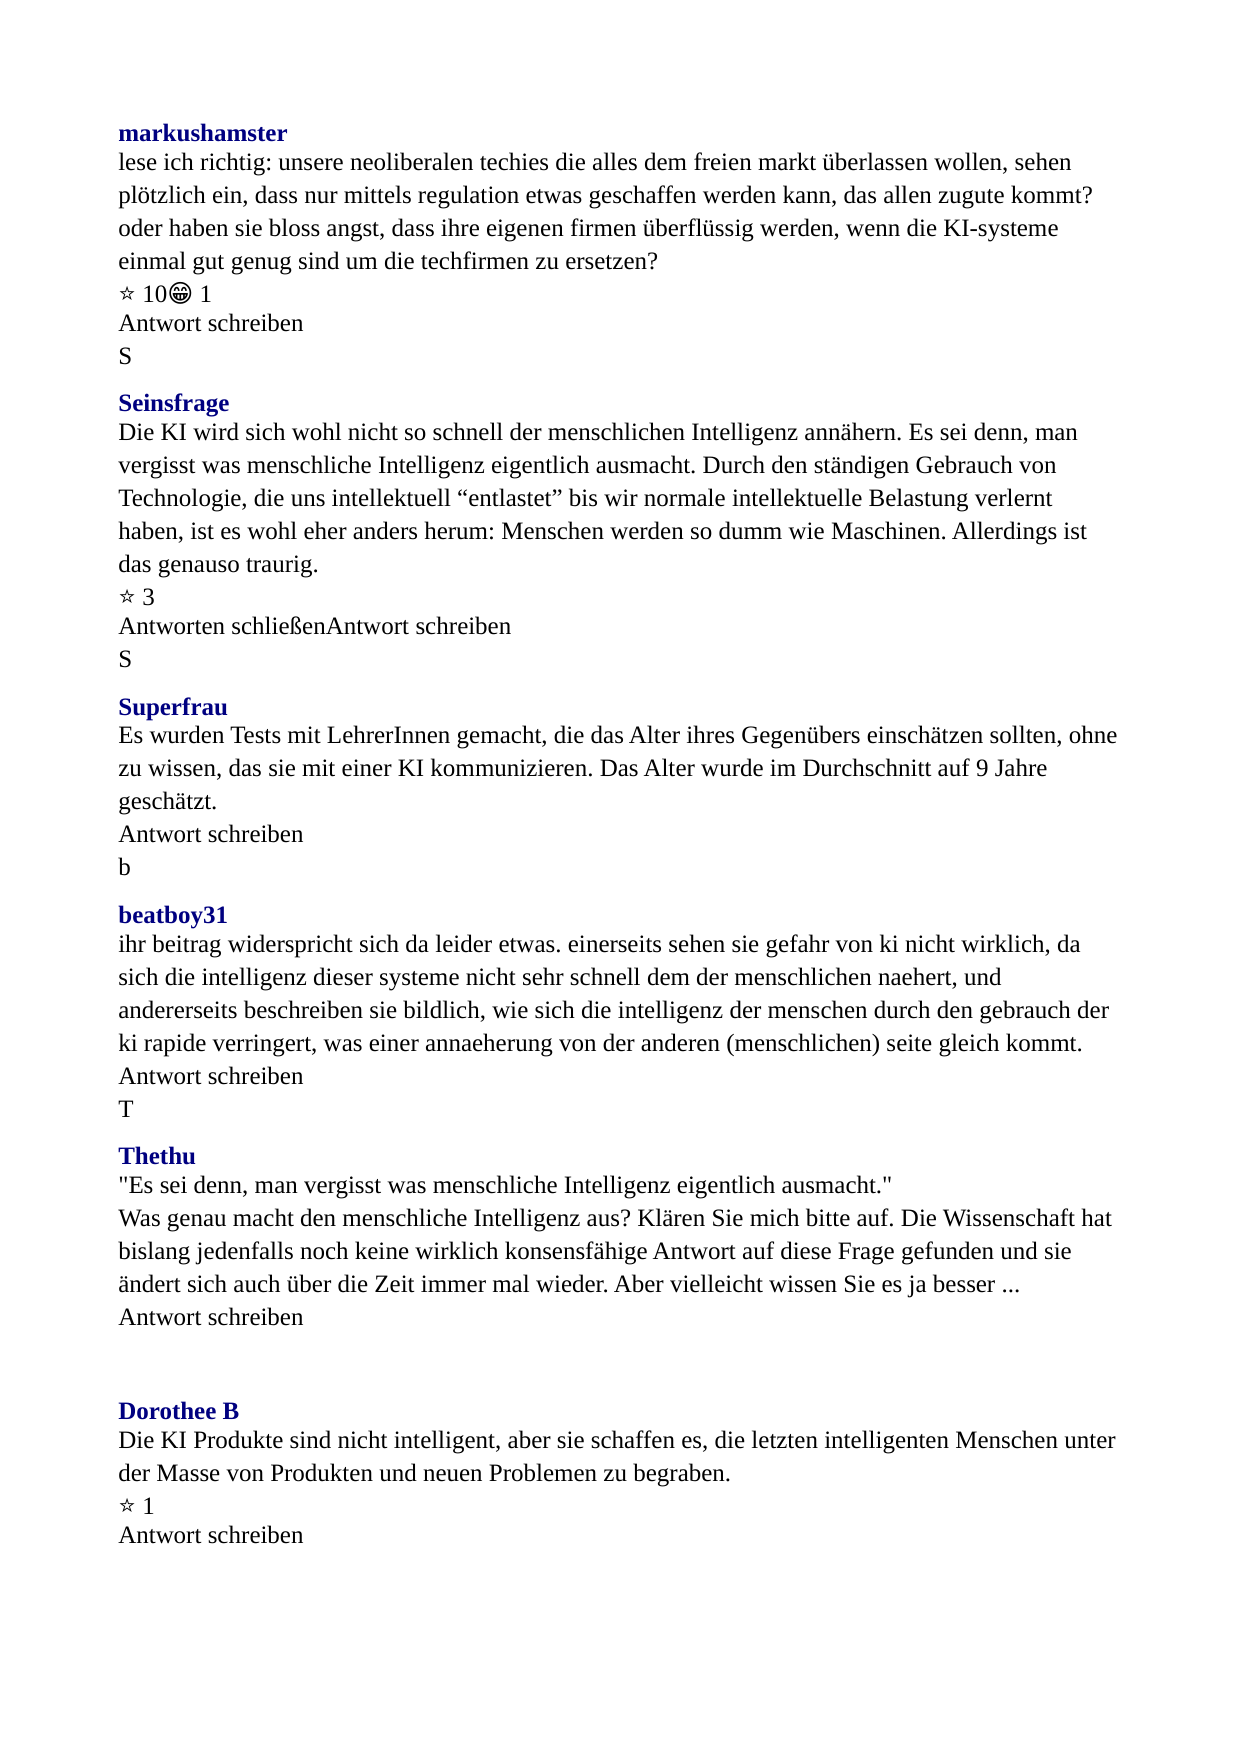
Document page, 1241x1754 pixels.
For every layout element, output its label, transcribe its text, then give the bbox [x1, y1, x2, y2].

subtitle Seinsfrage [118, 388, 1122, 417]
text S [118, 644, 1122, 673]
text ⭐️ 1 [118, 1491, 1122, 1520]
subtitle beatboy31 [118, 900, 1122, 929]
text S [118, 341, 1122, 369]
text Antworten schließenAntwort schreiben [118, 611, 1122, 640]
subtitle Thethu [118, 1141, 1122, 1170]
subtitle Superfrau [118, 692, 1122, 720]
text lese ich richtig: unsere neoliberalen techies die alles dem freien markt überlassen wollen, sehen plötzlich ein, dass nur mittels regulation etwas geschaffen werden kann, das allen zugute kommt? oder haben sie bloss angst, dass ihre eigenen firmen überflüssig werden, wenn die KI-systeme einmal gut genug sind um die techfirmen zu ersetzen? [118, 147, 1122, 275]
text Die KI wird sich wohl nicht so schnell der menschlichen Intelligenz annähern. Es sei denn, man vergisst was menschliche Intelligenz eigentlich ausmacht. Durch den ständigen Gebrauch von Technologie, die uns intellektuell “entlastet” bis wir normale intellektuelle Belastung verlernt haben, ist es wohl eher anders herum: Menschen werden so dumm wie Maschinen. Allerdings ist das genauso traurig. [118, 417, 1122, 578]
text T [118, 1094, 1122, 1123]
text ⭐️ 10😁 1 [118, 279, 1122, 308]
text Es wurden Tests mit LehrerInnen gemacht, die das Alter ihres Gegenübers einschätzen sollten, ohne zu wissen, das sie mit einer KI kommunizieren. Das Alter wurde im Durchschnitt auf 9 Jahre geschätzt. [118, 720, 1122, 815]
text "Es sei denn, man vergisst was menschliche Intelligenz eigentlich ausmacht." [118, 1170, 1122, 1199]
text Antwort schreiben [118, 1061, 1122, 1089]
text Die KI Produkte sind nicht intelligent, aber sie schaffen es, die letzten intelligenten Menschen unter der Masse von Produkten und neuen Problemen zu begraben. [118, 1425, 1122, 1487]
subtitle markushamster [118, 118, 1122, 147]
text ⭐️ 3 [118, 582, 1122, 611]
text Antwort schreiben [118, 819, 1122, 848]
text b [118, 852, 1122, 881]
text Antwort schreiben [118, 308, 1122, 336]
text ihr beitrag widerspricht sich da leider etwas. einerseits sehen sie gefahr von ki nicht wirklich, da sich die intelligenz dieser systeme nicht sehr schnell dem der menschlichen naehert, und andererseits beschreiben sie bildlich, wie sich die intelligenz der menschen durch den gebrauch der ki rapide verringert, was einer annaeherung von der anderen (menschlichen) seite gleich kommt. [118, 929, 1122, 1057]
text Was genau macht den menschliche Intelligenz aus? Klären Sie mich bitte auf. Die Wissenschaft hat bislang jedenfalls noch keine wirklich konsensfähige Antwort auf diese Frage gefunden und sie ändert sich auch über die Zeit immer mal wieder. Aber vielleicht wissen Sie es ja besser ... [118, 1203, 1122, 1298]
text Antwort schreiben [118, 1520, 1122, 1549]
subtitle Dorothee B [118, 1396, 1122, 1425]
text Antwort schreiben [118, 1302, 1122, 1331]
